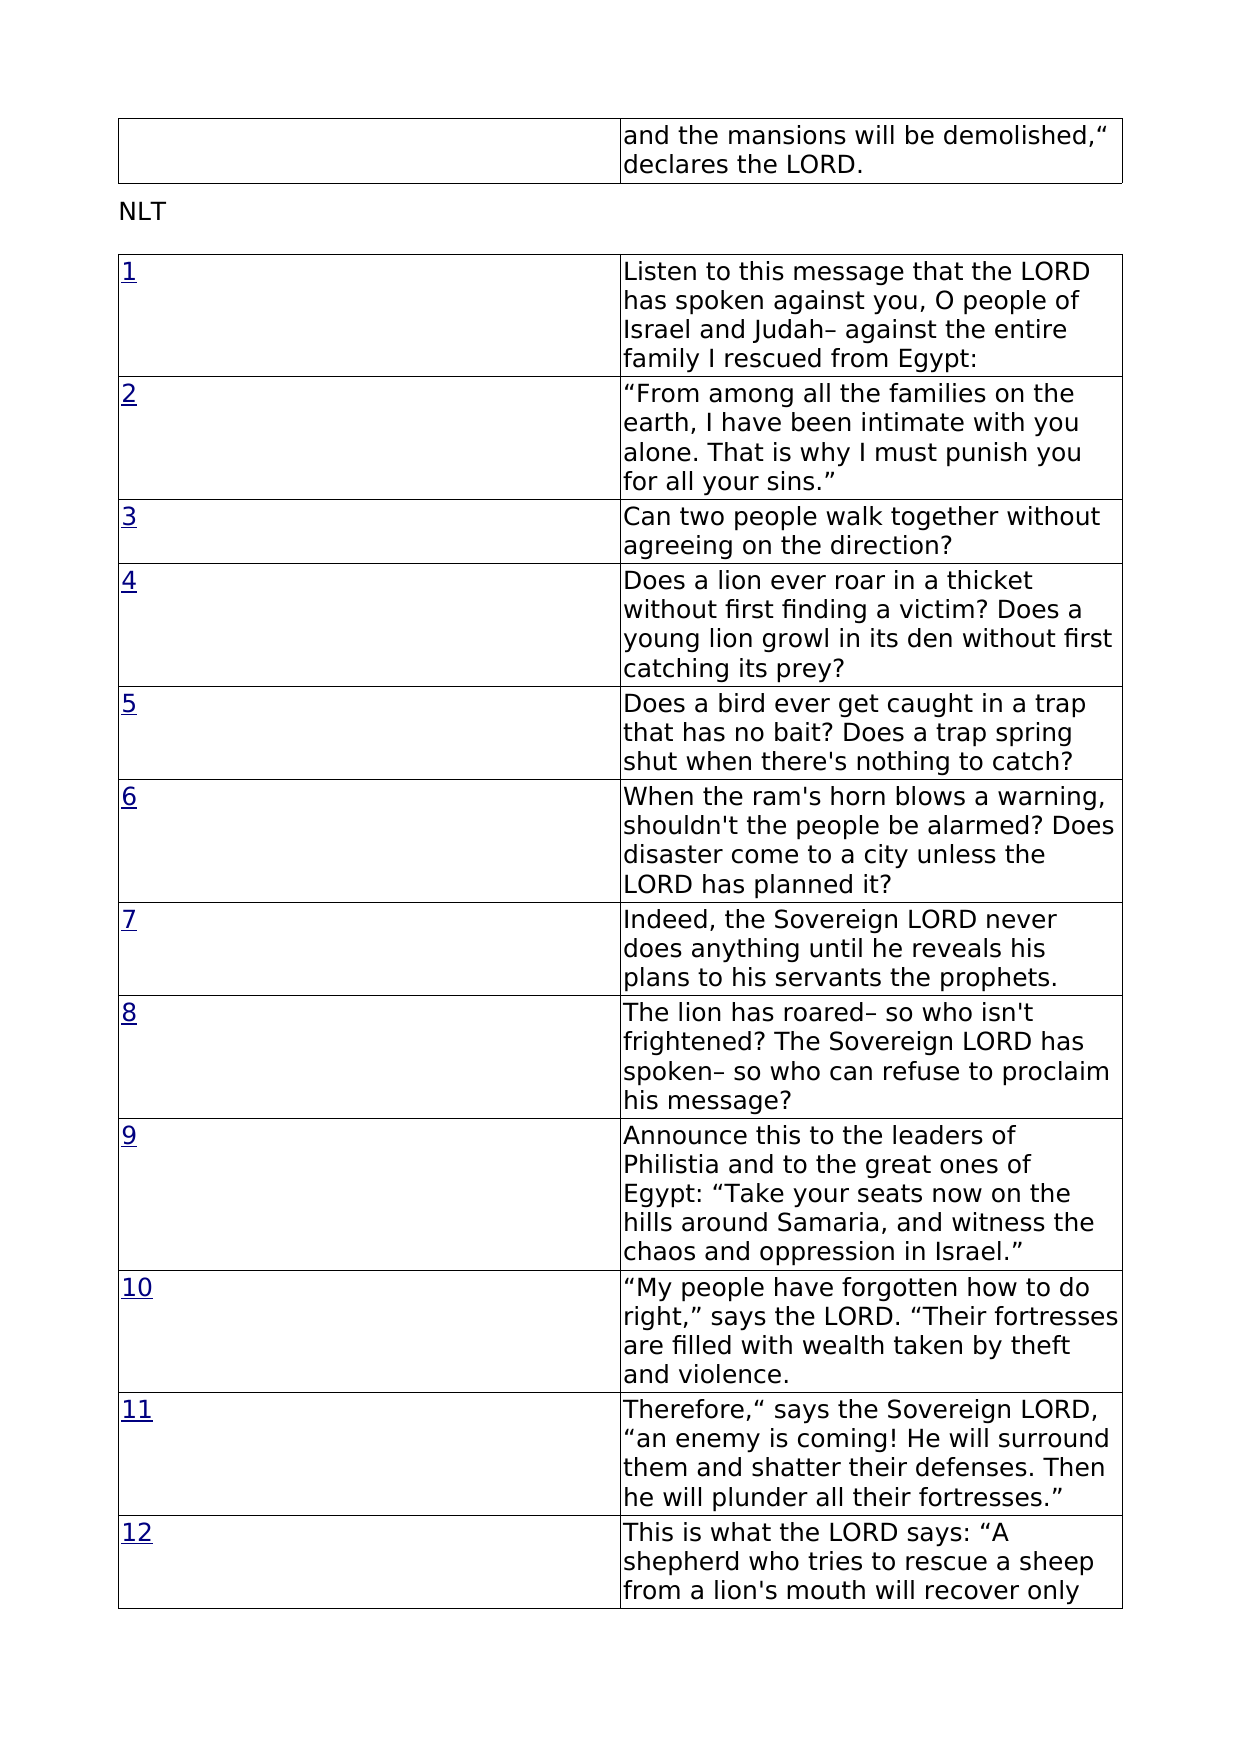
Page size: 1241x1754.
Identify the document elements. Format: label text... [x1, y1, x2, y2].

table_cell Announce this to the leaders of Philistia and to the great ones of Egypt: “Take your seats now on the hills around Samaria, and witness the chaos and oppression in Israel.” [621, 1119, 1122, 1270]
table_cell 9 [119, 1119, 620, 1270]
table_cell 3 [119, 500, 620, 563]
table_cell “From among all the families on the earth, I have been intimate with you alone. That is why I must punish you for all your sins.” [621, 377, 1122, 499]
table_cell Does a lion ever roar in a thicket without first finding a victim? Does a young lion growl in its den without first catching its prey? [621, 564, 1122, 686]
table_cell 5 [119, 687, 620, 779]
table_cell 8 [119, 996, 620, 1118]
table_cell Can two people walk together without agreeing on the direction? [621, 500, 1122, 563]
table_cell 2 [119, 377, 620, 499]
table_cell When the ram's horn blows a warning, shouldn't the people be alarmed? Does disaster come to a city unless the LORD has planned it? [621, 780, 1122, 902]
table_cell 4 [119, 564, 620, 686]
table_cell 6 [119, 780, 620, 902]
table_cell Therefore,“ says the Sovereign LORD, “an enemy is coming! He will surround them and shatter their defenses. Then he will plunder all their fortresses.” [621, 1393, 1122, 1515]
table_cell Does a bird ever get caught in a trap that has no bait? Does a trap spring shut when there's nothing to catch? [621, 687, 1122, 779]
text NLT [118, 197, 1122, 226]
table_cell 12 [119, 1516, 620, 1608]
table_cell [119, 119, 620, 182]
table_cell This is what the LORD says: “A shepherd who tries to rescue a sheep from a lion's mouth will recover only [621, 1516, 1122, 1608]
table_cell 11 [119, 1393, 620, 1515]
table_cell “My people have forgotten how to do right,” says the LORD. “Their fortresses are filled with wealth taken by theft and violence. [621, 1271, 1122, 1392]
table_cell Indeed, the Sovereign LORD never does anything until he reveals his plans to his servants the prophets. [621, 903, 1122, 995]
table_cell and the mansions will be demolished,“ declares the LORD. [621, 119, 1122, 182]
table_header Listen to this message that the LORD has spoken against you, O people of Israel and Judah– against the entire family I rescued from Egypt: [621, 255, 1122, 376]
table_cell 7 [119, 903, 620, 995]
table_cell The lion has roared– so who isn't frightened? The Sovereign LORD has spoken– so who can refuse to proclaim his message? [621, 996, 1122, 1118]
table_header 1 [119, 255, 620, 376]
table_cell 10 [119, 1271, 620, 1392]
